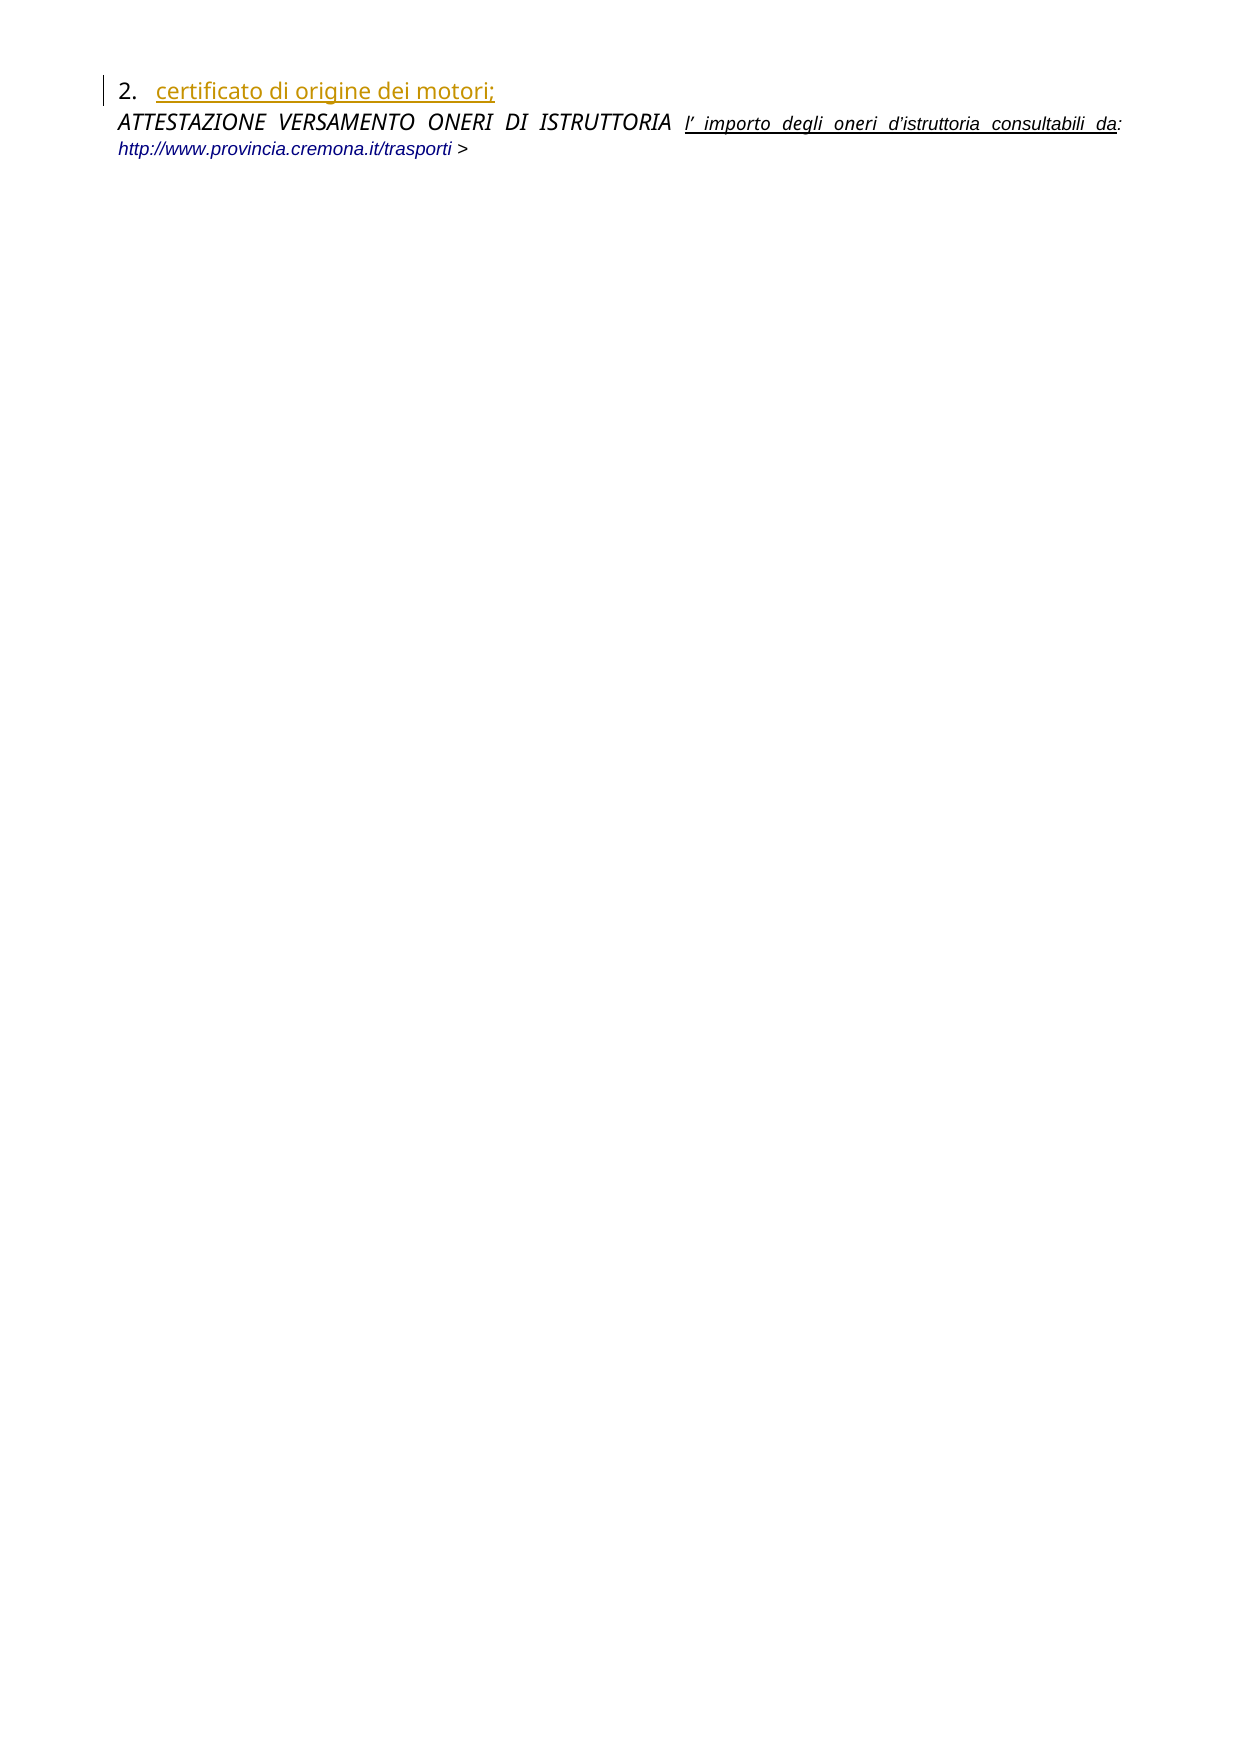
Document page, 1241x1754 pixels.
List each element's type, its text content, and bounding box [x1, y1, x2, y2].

list certificato di origine dei motori; [118, 75, 1122, 106]
text ATTESTAZIONE VERSAMENTO ONERI DI ISTRUTTORIA l’ importo degli oneri d’istruttoria consultabili da: http://www.provincia.cremona.it/trasporti > [118, 106, 1122, 159]
